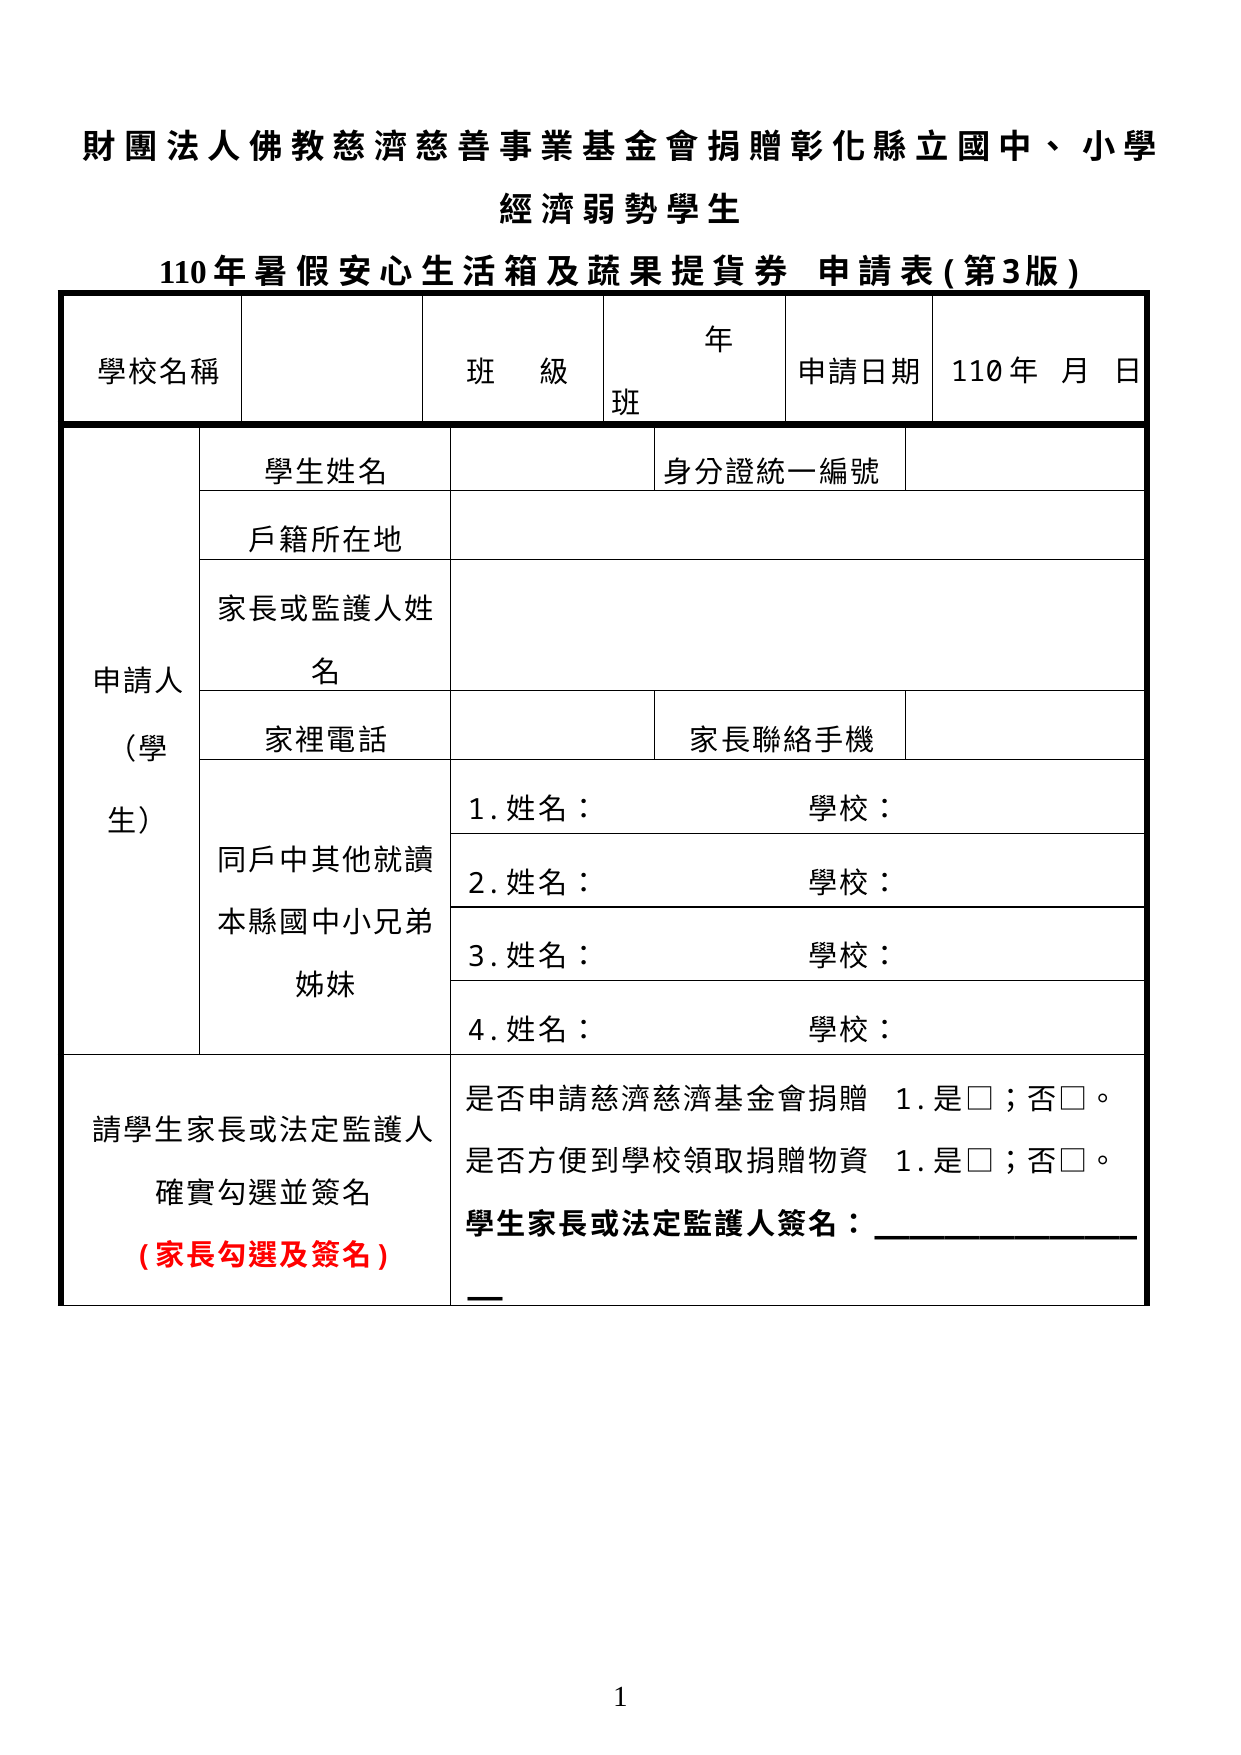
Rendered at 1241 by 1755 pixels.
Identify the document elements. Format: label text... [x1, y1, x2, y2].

table_header 學校名稱 [64, 296, 241, 421]
table_cell 3.姓名： 學校： [451, 908, 1144, 980]
table_header 申請日期 [786, 296, 932, 421]
text 110年暑假安心生活箱及蔬果提貨券 申請表(第3版) [78, 228, 1162, 290]
table_cell 請學生家長或法定監護人確實勾選並簽名 (家長勾選及簽名) [64, 1055, 450, 1305]
text 財團法人佛教慈濟慈善事業基金會捐贈彰化縣立國中、小學經濟弱勢學生 [78, 103, 1162, 228]
table_header 年 班 [604, 296, 785, 421]
table_cell 1.姓名： 學校： [451, 760, 1144, 833]
table_cell [451, 428, 654, 490]
table_cell 家裡電話 [200, 691, 450, 759]
table_header 班 級 [423, 296, 603, 421]
table_cell 學生姓名 [200, 428, 450, 490]
table_cell 2.姓名： 學校： [451, 834, 1144, 906]
table_cell 家長聯絡手機 [655, 691, 905, 759]
table_cell [451, 491, 1144, 559]
table_cell [906, 691, 1144, 759]
table_cell 是否申請慈濟慈濟基金會捐贈 1.是□；否□。 是否方便到學校領取捐贈物資 1.是□；否□。 學生家長或法定監護人簽名：_________________ [451, 1055, 1144, 1305]
table_header [242, 296, 422, 421]
table_cell 家長或監護人姓名 [200, 560, 450, 690]
table_cell 申請人 （學生） [64, 428, 199, 1054]
table_cell 4.姓名： 學校： [451, 981, 1144, 1054]
table_cell [451, 560, 1144, 690]
table_cell [451, 691, 654, 759]
table_cell 同戶中其他就讀本縣國中小兄弟姊妹 [200, 760, 450, 1054]
table_header 110年 月 日 [933, 296, 1144, 421]
table_cell 身分證統一編號 [655, 428, 905, 490]
table_cell 戶籍所在地 [200, 491, 450, 559]
table_cell [906, 428, 1144, 490]
